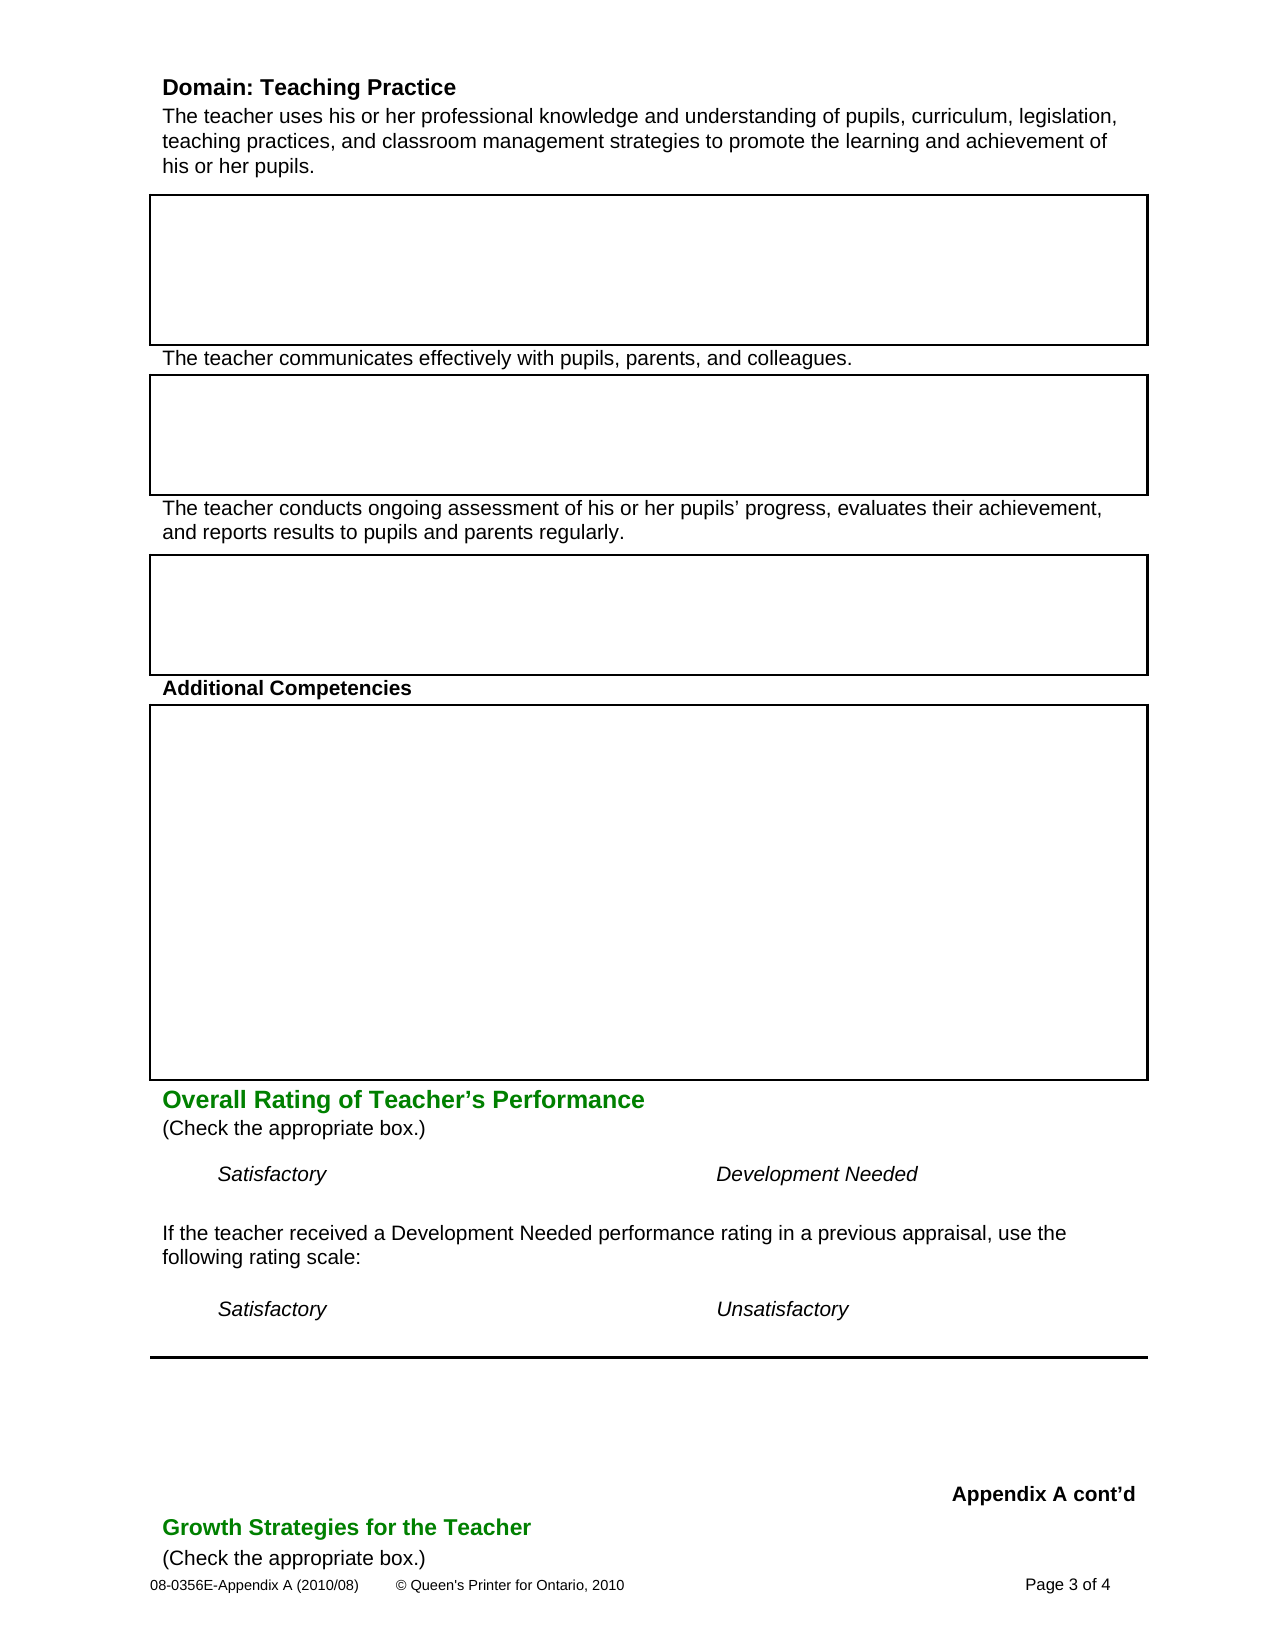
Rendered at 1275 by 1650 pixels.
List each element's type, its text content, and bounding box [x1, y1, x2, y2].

table_cell The teacher conducts ongoing assessment of his or her pupils’ progress, evaluates their achievement, and reports results to pupils and parents regularly. [150, 496, 1147, 553]
table_cell Overall Rating of Teacher’s Performance [150, 1081, 1147, 1116]
table_cell [151, 706, 1146, 1078]
table_cell Satisfactory [150, 1281, 649, 1326]
table_cell Satisfactory [150, 1146, 649, 1191]
table_cell [150, 1326, 1147, 1356]
table_header Appendix A cont’d [150, 1474, 1147, 1507]
table_cell If the teacher received a Development Needed performance rating in a previous appraisal, use the following rating scale: [150, 1221, 1147, 1281]
table_cell The teacher communicates effectively with pupils, parents, and colleagues. [150, 346, 1147, 373]
table_cell [151, 196, 1146, 343]
table_cell [151, 556, 1146, 673]
table_cell Domain: Teaching Practice [150, 74, 1147, 103]
table_cell Additional Competencies [150, 676, 1147, 703]
table_cell Unsatisfactory [649, 1281, 1147, 1326]
table_cell (Check the appropriate box.) [150, 1545, 1147, 1575]
table_cell Development Needed [649, 1146, 1147, 1191]
table_cell [151, 376, 1146, 493]
table_cell (Check the appropriate box.) [150, 1116, 1147, 1146]
table_cell [150, 1191, 1147, 1221]
table_cell Growth Strategies for the Teacher [150, 1508, 1147, 1545]
table_cell The teacher uses his or her professional knowledge and understanding of pupils, curriculum, legislation, teaching practices, and classroom management strategies to promote the learning and achievement of his or her pupils. [150, 104, 1147, 193]
